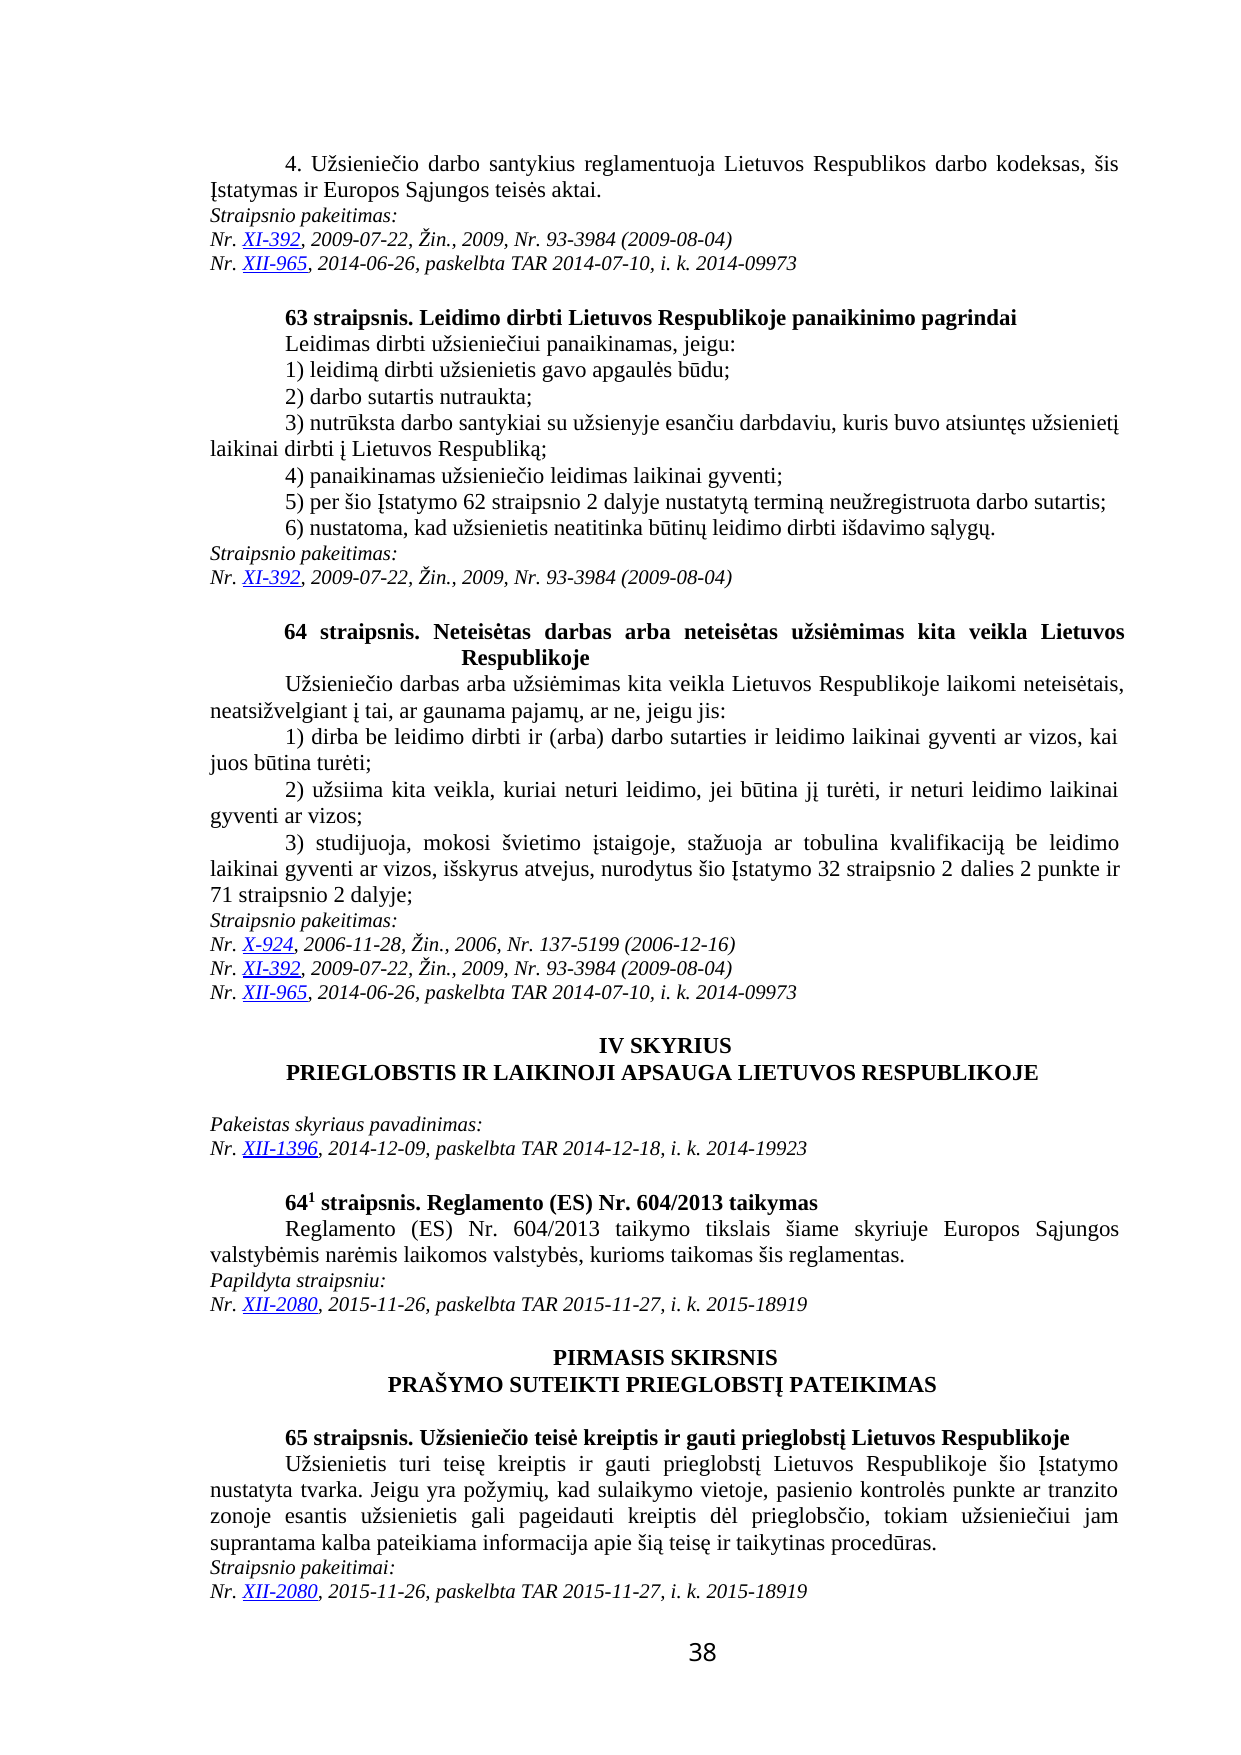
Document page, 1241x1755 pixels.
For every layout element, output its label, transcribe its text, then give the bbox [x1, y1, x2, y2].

text Reglamento (ES) Nr. 604/2013 taikymo tikslais šiame skyriuje Europos Sąjungos valstybėmis narėmis laikomos valstybės, kurioms taikomas šis reglamentas. [210, 1215, 1120, 1268]
text Nr. XII-965, 2014-06-26, paskelbta TAR 2014-07-10, i. k. 2014-09973 [210, 251, 1120, 275]
text Nr. XII-965, 2014-06-26, paskelbta TAR 2014-07-10, i. k. 2014-09973 [210, 980, 1120, 1004]
text Leidimas dirbti užsieniečiui panaikinamas, jeigu: [210, 330, 1120, 356]
text 2) darbo sutartis nutraukta; [210, 383, 1120, 409]
text IV SKYRIUS [210, 1033, 1120, 1059]
text 5) per šio Įstatymo 62 straipsnio 2 dalyje nustatytą terminą neužregistruota darbo sutartis; [210, 488, 1120, 514]
text 2) užsiima kita veikla, kuriai neturi leidimo, jei būtina jį turėti, ir neturi leidimo laikinai gyventi ar vizos; [210, 776, 1120, 828]
text Užsienietis turi teisę kreiptis ir gauti prieglobstį Lietuvos Respublikoje šio Įstatymo nustatyta tvarka. Jeigu yra požymių, kad sulaikymo vietoje, pasienio kontrolės punkte ar tranzito zonoje esantis užsienietis gali pageidauti kreiptis dėl prieglobsčio, tokiam užsieniečiui jam suprantama kalba pateikiama informacija apie šią teisę ir taikytinas procedūras. [210, 1450, 1120, 1555]
text Pakeistas skyriaus pavadinimas: [210, 1112, 1120, 1136]
text Nr. XII-2080, 2015-11-26, paskelbta TAR 2015-11-27, i. k. 2015-18919 [210, 1292, 1120, 1316]
text Nr. XII-2080, 2015-11-26, paskelbta TAR 2015-11-27, i. k. 2015-18919 [210, 1579, 1120, 1603]
text Straipsnio pakeitimas: [210, 541, 1120, 565]
text PRAŠYMO SUTEIKTI PRIEGLOBSTĮ PATEIKIMAS [210, 1371, 1120, 1397]
text Straipsnio pakeitimas: [210, 908, 1120, 932]
text 3) studijuoja, mokosi švietimo įstaigoje, stažuoja ar tobulina kvalifikaciją be leidimo laikinai gyventi ar vizos, išskyrus atvejus, nurodytus šio Įstatymo 32 straipsnio 2 dalies 2 punkte ir 71 straipsnio 2 dalyje; [210, 828, 1120, 908]
text Užsieniečio darbas arba užsiėmimas kita veikla Lietuvos Respublikoje laikomi neteisėtais, neatsižvelgiant į tai, ar gaunama pajamų, ar ne, jeigu jis: [210, 670, 1126, 723]
text Nr. XI-392, 2009-07-22, Žin., 2009, Nr. 93-3984 (2009-08-04) [210, 956, 1120, 980]
text Straipsnio pakeitimas: [210, 203, 1120, 227]
text 4) panaikinamas užsieniečio leidimas laikinai gyventi; [210, 462, 1120, 488]
text Nr. XII-1396, 2014-12-09, paskelbta TAR 2014-12-18, i. k. 2014-19923 [210, 1136, 1120, 1160]
text 4. Užsieniečio darbo santykius reglamentuoja Lietuvos Respublikos darbo kodeksas, šis Įstatymas ir Europos Sąjungos teisės aktai. [210, 150, 1120, 203]
text Straipsnio pakeitimai: [210, 1555, 1120, 1579]
text 64 straipsnis. Neteisėtas darbas arba neteisėtas užsiėmimas kita veikla Lietuvos Respublikoje [284, 618, 1126, 670]
text PIRMASIS SKIRSNIS [210, 1344, 1120, 1371]
text 641 straipsnis. Reglamento (ES) Nr. 604/2013 taikymas [210, 1188, 1120, 1215]
text 65 straipsnis. Užsieniečio teisė kreiptis ir gauti prieglobstį Lietuvos Respublikoje [210, 1423, 1120, 1450]
text 3) nutrūksta darbo santykiai su užsienyje esančiu darbdaviu, kuris buvo atsiuntęs užsienietį laikinai dirbti į Lietuvos Respubliką; [210, 409, 1120, 462]
text Nr. XI-392, 2009-07-22, Žin., 2009, Nr. 93-3984 (2009-08-04) [210, 227, 1120, 251]
text 1) dirba be leidimo dirbti ir (arba) darbo sutarties ir leidimo laikinai gyventi ar vizos, kai juos būtina turėti; [210, 723, 1120, 776]
text 63 straipsnis. Leidimo dirbti Lietuvos Respublikoje panaikinimo pagrindai [210, 304, 1120, 330]
text Nr. XI-392, 2009-07-22, Žin., 2009, Nr. 93-3984 (2009-08-04) [210, 565, 1120, 589]
text PRIEGLOBSTIS IR LAIKINOJI APSAUGA LIETUVOS RESPUBLIKOJE [210, 1059, 1120, 1085]
text Papildyta straipsniu: [210, 1268, 1120, 1292]
text 1) leidimą dirbti užsienietis gavo apgaulės būdu; [210, 356, 1120, 383]
text Nr. X-924, 2006-11-28, Žin., 2006, Nr. 137-5199 (2006-12-16) [210, 932, 1120, 956]
text 6) nustatoma, kad užsienietis neatitinka būtinų leidimo dirbti išdavimo sąlygų. [210, 514, 1120, 541]
